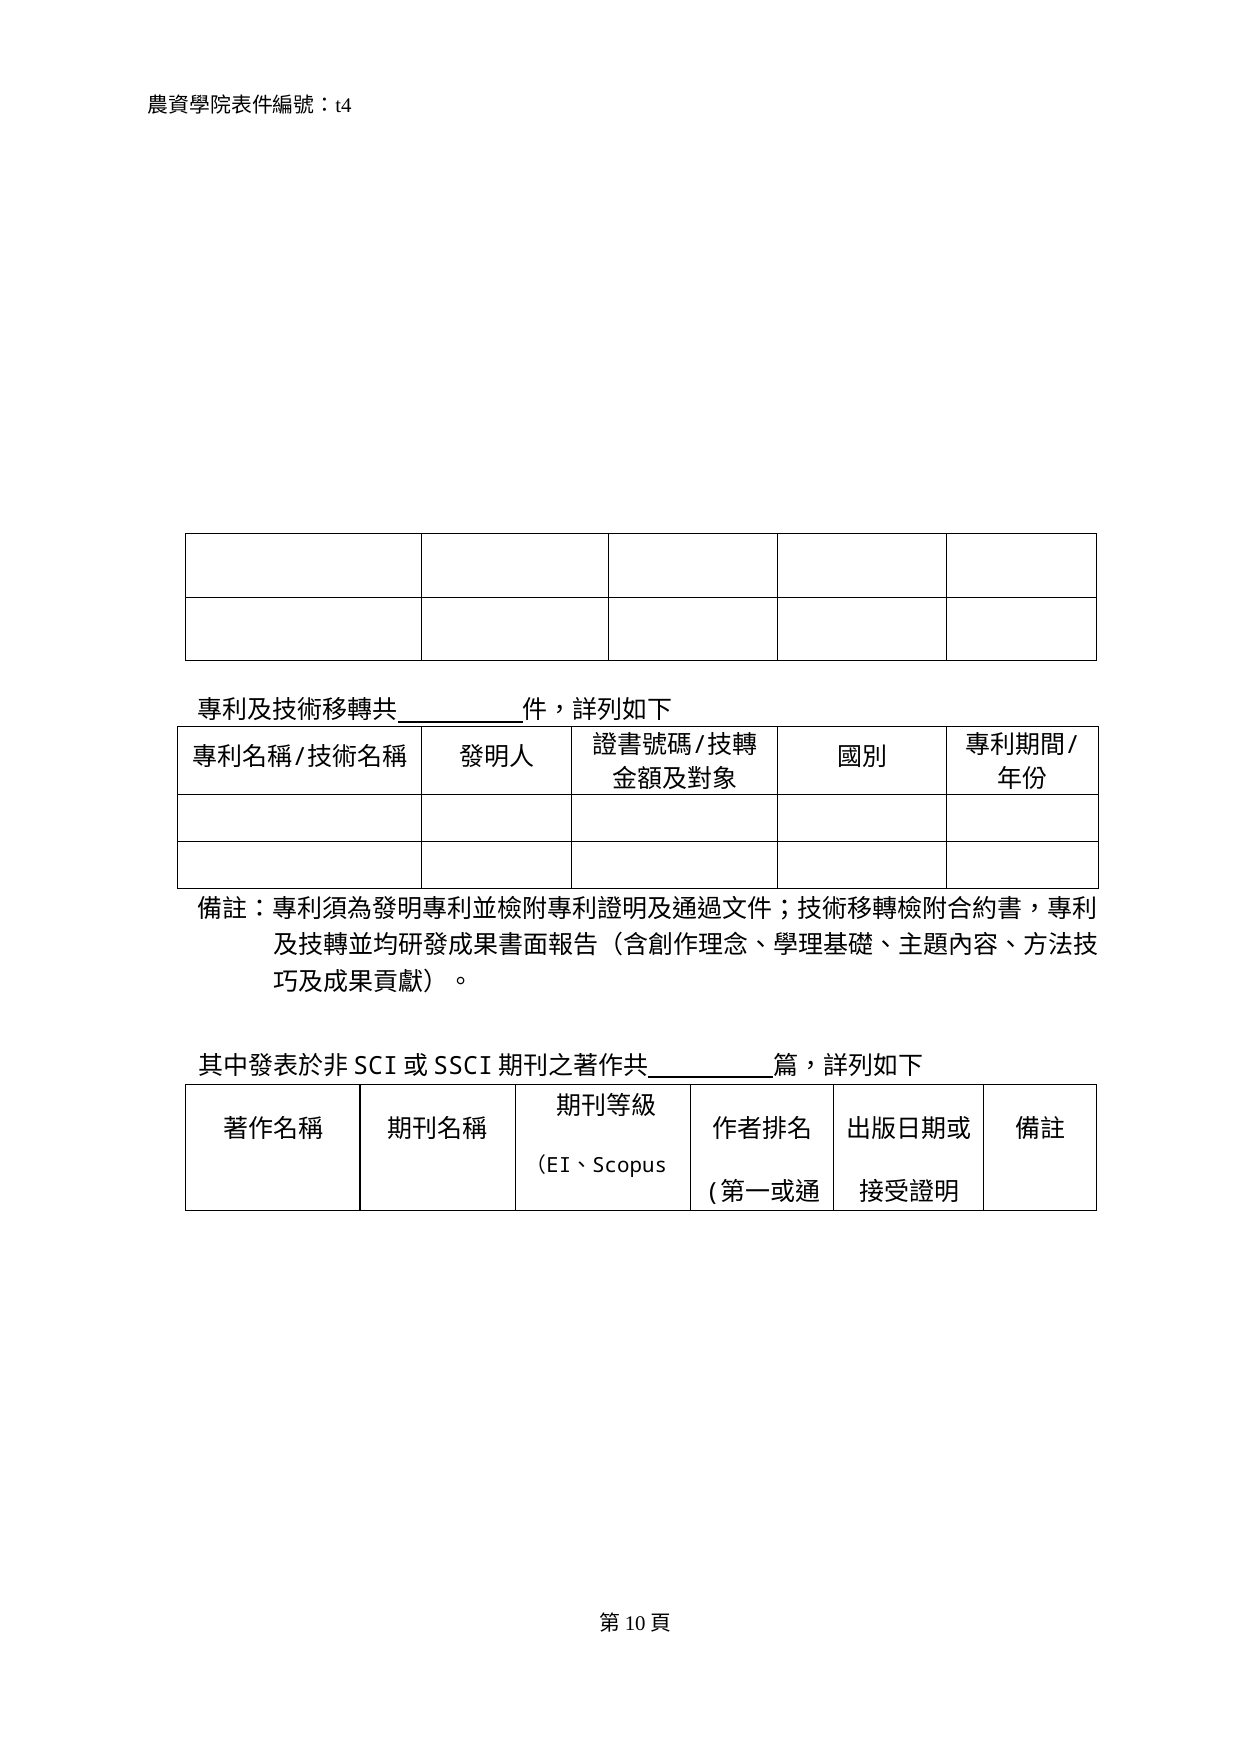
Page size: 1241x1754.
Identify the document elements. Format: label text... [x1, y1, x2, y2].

table_cell [609, 598, 777, 660]
table_header 發明人 [422, 727, 571, 794]
table_cell [178, 842, 421, 887]
text 備註：專利須為發明專利並檢附專利證明及通過文件；技術移轉檢附合約書，專利及技轉並均研發成果書面報告（含創作理念、學理基礎、主題內容、方法技巧及成果貢獻）。 [198, 888, 1122, 997]
table_cell [422, 598, 608, 660]
table_cell [572, 842, 777, 887]
table_header 作者排名 (第一或通 [691, 1085, 833, 1210]
table_cell [422, 842, 571, 887]
table_cell [947, 795, 1098, 841]
table_header 出版日期或 接受證明 [834, 1085, 983, 1210]
table_cell [422, 534, 608, 597]
table_header 國別 [778, 727, 946, 794]
text 專利及技術移轉共 件，詳列如下 [148, 680, 1122, 726]
table_cell [186, 598, 421, 660]
table_header 期刊等級 （EI、Scopus [516, 1085, 690, 1210]
table_cell [572, 795, 777, 841]
table_cell [778, 842, 946, 887]
table_header 證書號碼/技轉金額及對象 [572, 727, 777, 794]
table_header 著作名稱 [186, 1085, 359, 1210]
table_cell [186, 534, 421, 597]
table_cell [778, 795, 946, 841]
table_header 專利名稱/技術名稱 [178, 727, 421, 794]
table_cell [178, 795, 421, 841]
table_cell [778, 534, 946, 597]
table_cell [947, 598, 1096, 660]
table_header 備註 [984, 1085, 1096, 1210]
table_cell [778, 598, 946, 660]
table_header 專利期間/年份 [947, 727, 1098, 794]
text 其中發表於非SCI或SSCI期刊之著作共 篇，詳列如下 [148, 1022, 1122, 1084]
table_header 期刊名稱 [361, 1085, 515, 1210]
table_cell [422, 795, 571, 841]
table_cell [947, 842, 1098, 887]
table_cell [609, 534, 777, 597]
table_cell [947, 534, 1096, 597]
